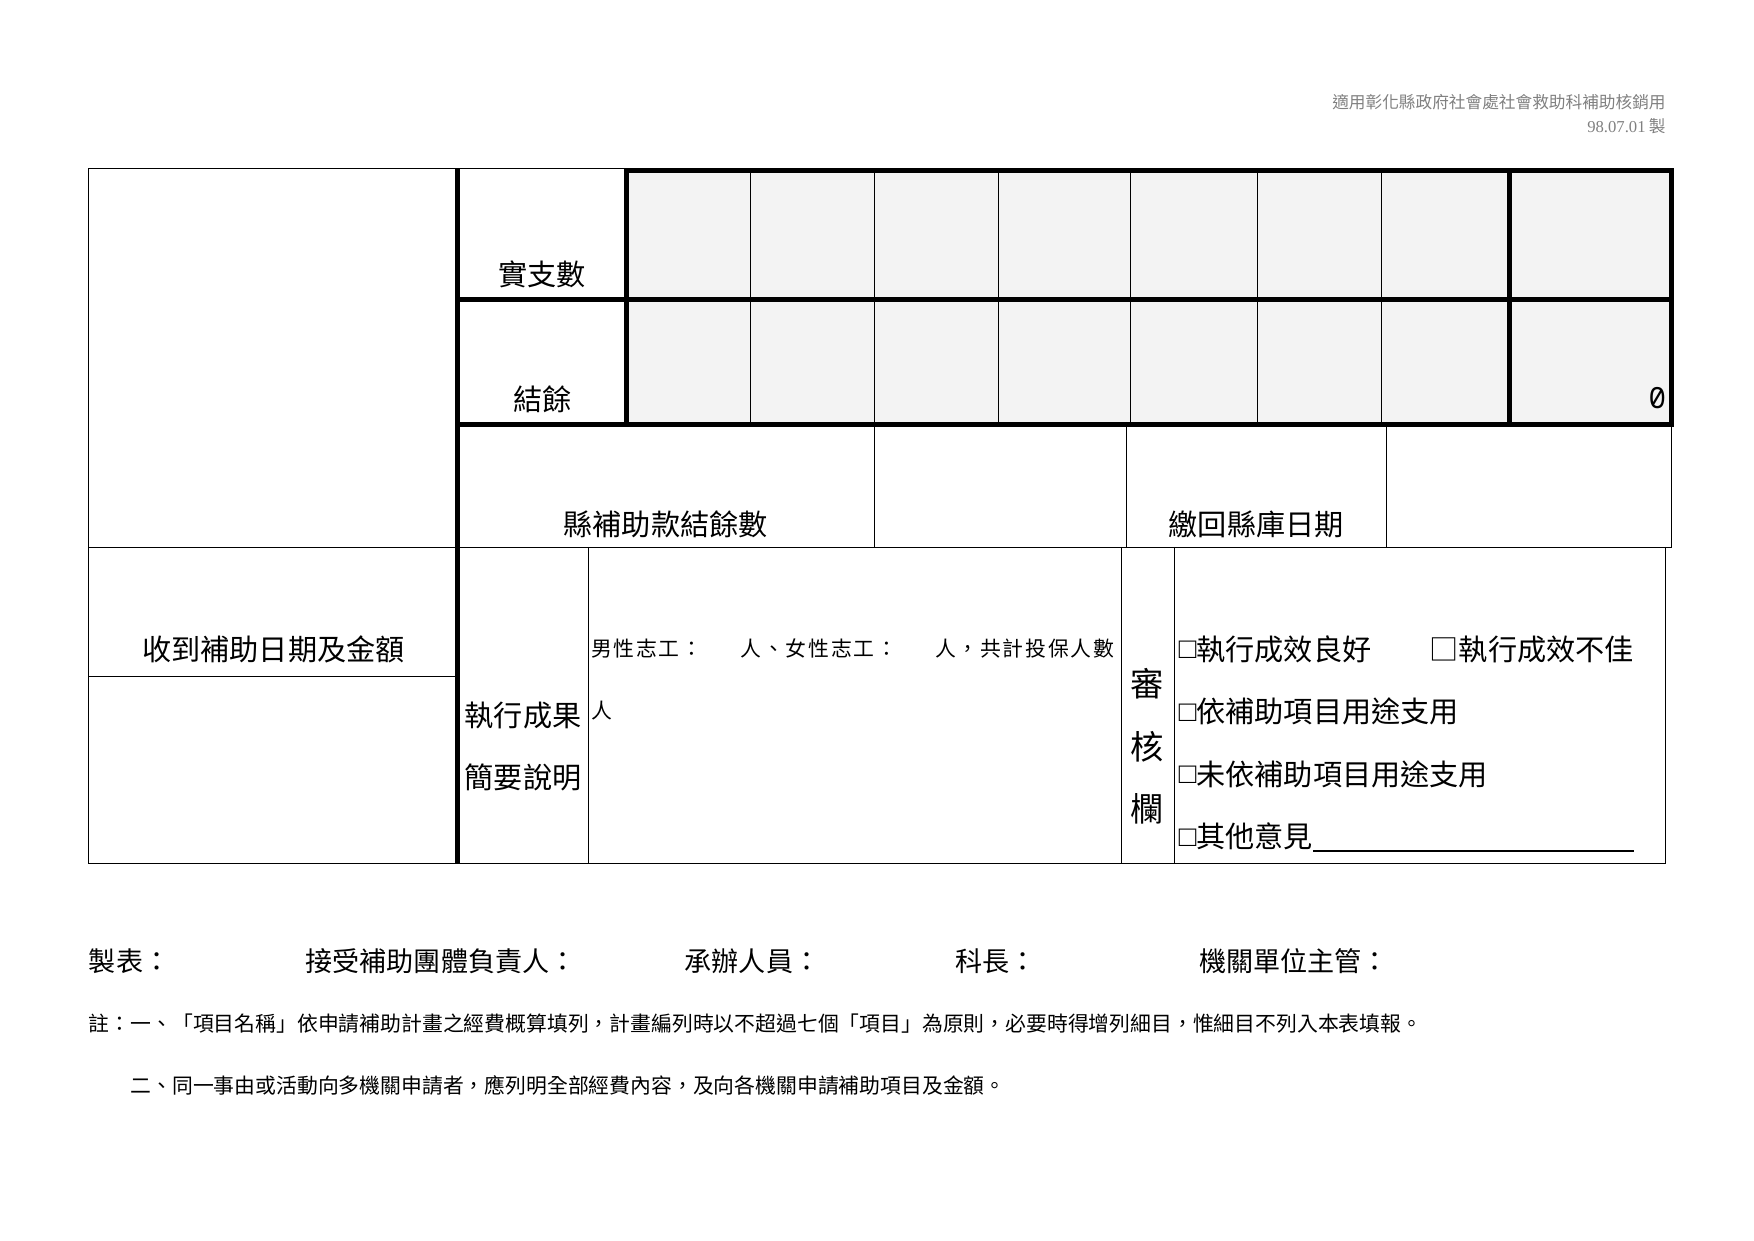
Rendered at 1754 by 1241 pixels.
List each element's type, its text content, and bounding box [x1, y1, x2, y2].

table_cell 縣補助款結餘數 [460, 427, 874, 547]
table_cell [1387, 427, 1671, 547]
table_cell [875, 302, 998, 422]
table_cell [89, 677, 455, 863]
table_cell [629, 173, 750, 297]
table_cell 繳回縣庫日期 [1127, 427, 1386, 547]
table_cell 審核欄 [1122, 548, 1174, 863]
table_cell 結餘 [460, 302, 624, 422]
table_cell [89, 169, 455, 547]
table_cell [629, 302, 750, 422]
table_cell 執行成果簡要說明 [460, 548, 588, 863]
table_cell [751, 302, 874, 422]
table_cell 收到補助日期及金額 [89, 548, 455, 676]
text 註：一、「項目名稱」依申請補助計畫之經費概算填列，計畫編列時以不超過七個「項目」為原則，必要時得增列細目，惟細目不列入本表填報。 [89, 981, 1665, 1043]
table_cell □執行成效良好 □執行成效不佳 □依補助項目用途支用 □未依補助項目用途支用 □其他意見 [1175, 548, 1665, 863]
table_cell 0 [1512, 302, 1669, 422]
table_cell [999, 173, 1130, 297]
table_cell [1666, 548, 1671, 676]
table_cell [751, 173, 874, 297]
table_cell [875, 173, 998, 297]
table_cell [1258, 173, 1381, 297]
table_cell 男性志工： 人、女性志工： 人，共計投保人數 人 [589, 548, 1121, 863]
table_cell [1512, 173, 1669, 297]
table_cell [1382, 173, 1507, 297]
table_cell [875, 427, 1126, 547]
text 二、同一事由或活動向多機關申請者，應列明全部經費內容，及向各機關申請補助項目及金額。 [89, 1043, 1665, 1106]
table_cell [1258, 302, 1381, 422]
table_cell [999, 302, 1130, 422]
table_cell [1666, 676, 1671, 863]
table_cell [1131, 302, 1257, 422]
table_cell [1382, 302, 1507, 422]
text 製表： 接受補助團體負責人： 承辦人員： 科長： 機關單位主管： [89, 918, 1665, 981]
table_cell [1131, 173, 1257, 297]
table_cell 實支數 [460, 169, 624, 297]
